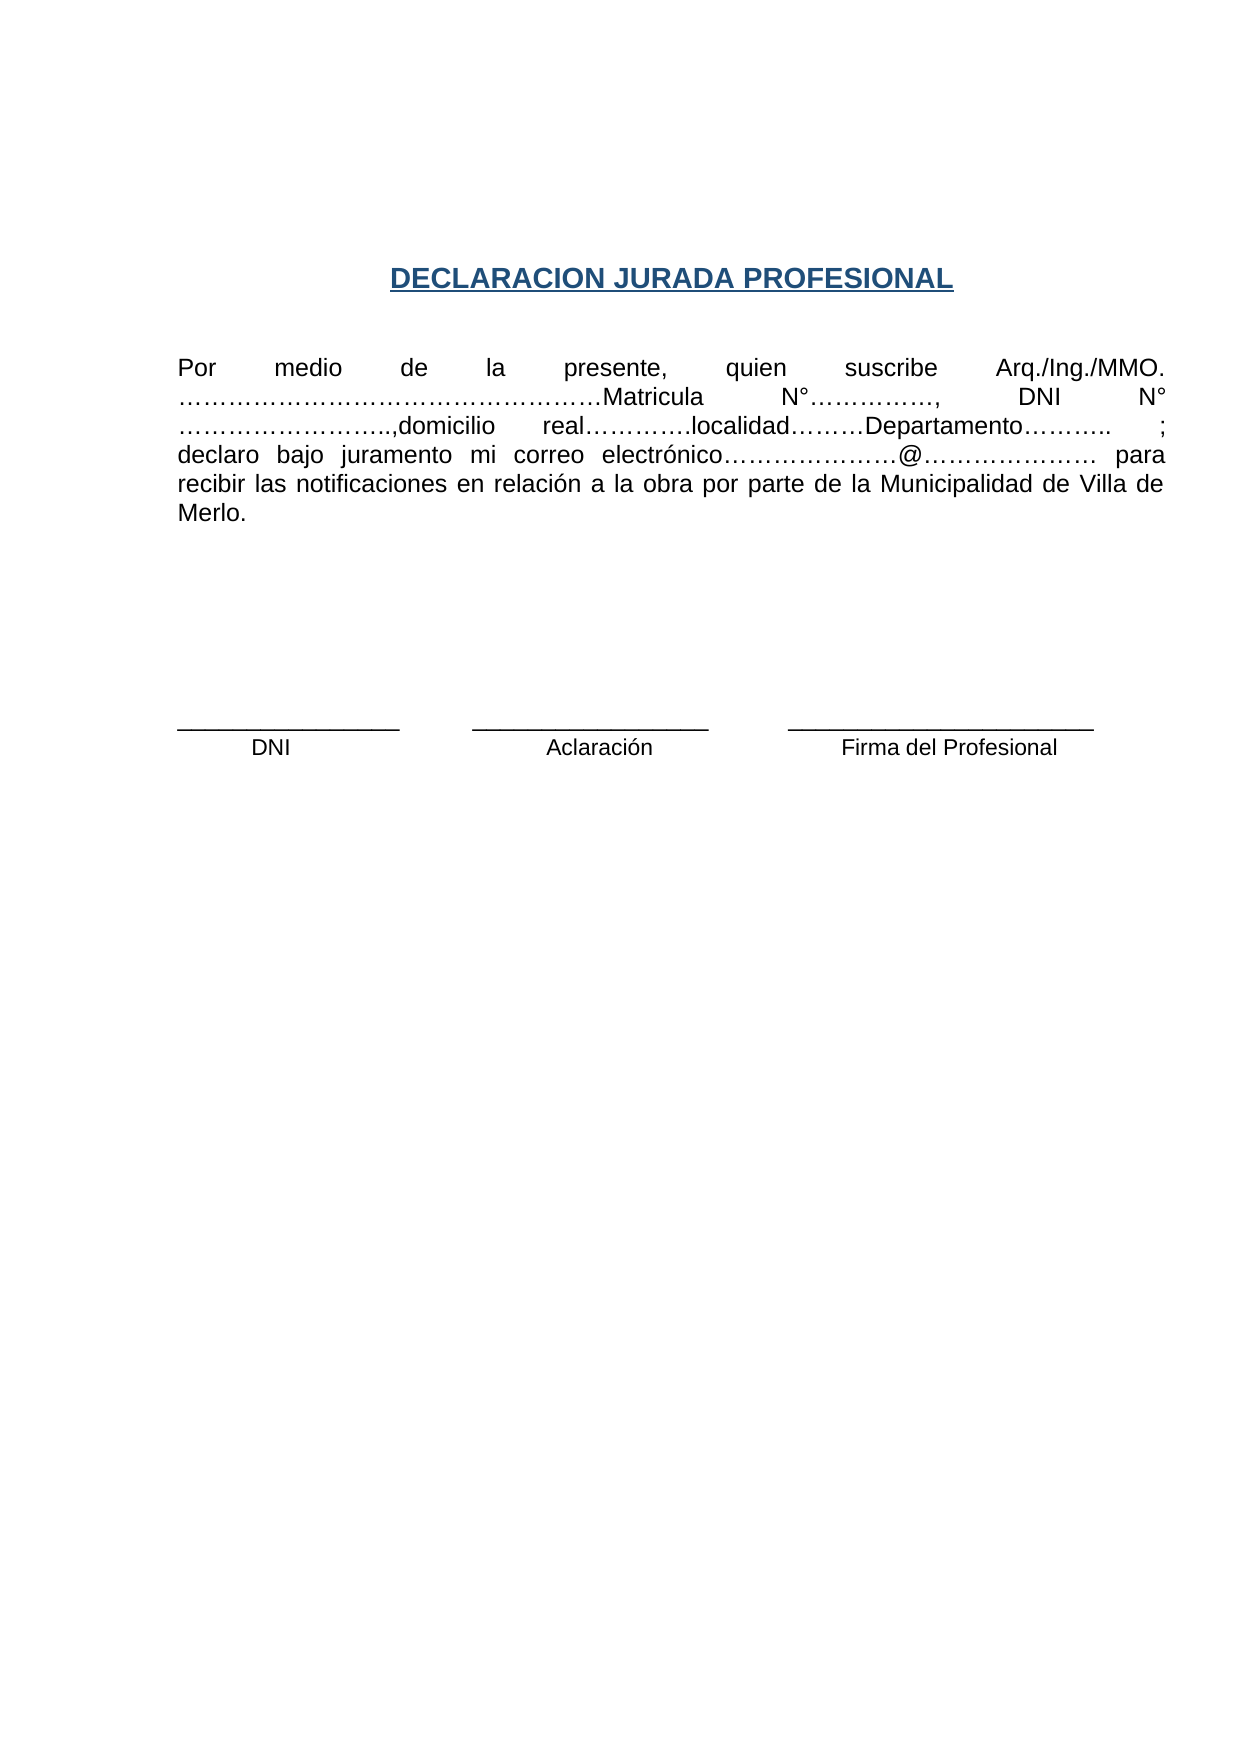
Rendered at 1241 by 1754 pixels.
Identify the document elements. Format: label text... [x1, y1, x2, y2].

text ________________ _________________ ______________________ [177, 703, 1167, 732]
text DNI Aclaración Firma del Profesional [177, 732, 1167, 761]
text DECLARACION JURADA PROFESIONAL [177, 265, 1167, 294]
text Por medio de la presente, quien suscribe Arq./Ing./MMO.……………………………………………Matricula N°……………, DNI N° ……………………..,domicilio real………….localidad………Departamento……….. ; declaro bajo juramento mi correo electrónico…………………@………………… para recibir las notificaciones en relación a la obra por parte de la Municipalidad de Villa de Merlo. [177, 353, 1167, 528]
